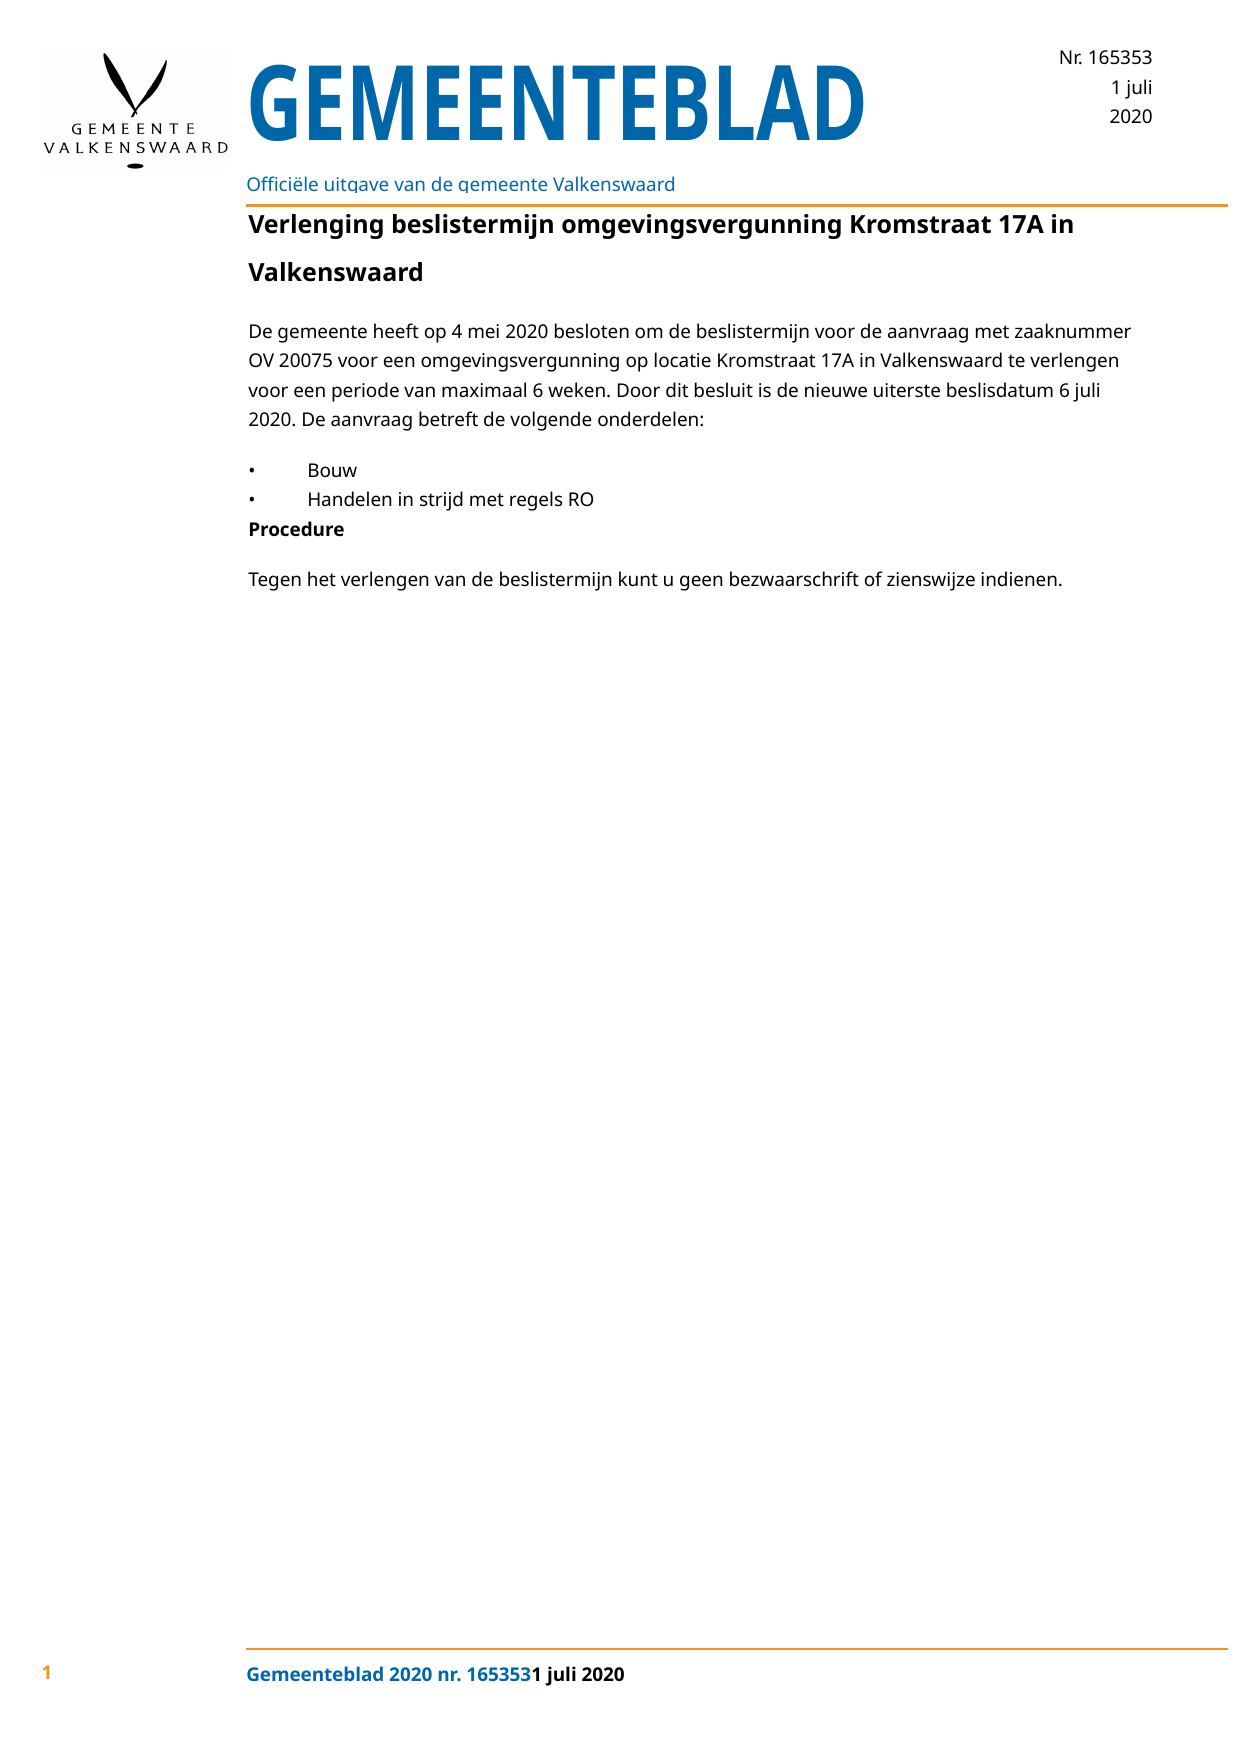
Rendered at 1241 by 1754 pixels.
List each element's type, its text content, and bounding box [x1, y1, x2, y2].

picture [41, 47, 231, 172]
text Verlenging beslistermijn omgevingsvergunning Kromstraat 17A in Valkenswaard [248, 207, 1152, 288]
text Tegen het verlengen van de beslistermijn kunt u geen bezwaarschrift of zienswijze indienen. [248, 567, 1152, 592]
list Bouw [248, 457, 1152, 483]
list Handelen in strijd met regels RO [248, 487, 1152, 512]
text Procedure [248, 516, 1152, 542]
text De gemeente heeft op 4 mei 2020 besloten om de beslistermijn voor de aanvraag met zaaknummer OV 20075 voor een omgevingsvergunning op locatie Kromstraat 17A in Valkenswaard te verlengen voor een periode van maximaal 6 weken. Door dit besluit is de nieuwe uiterste beslisdatum 6 juli 2020. De aanvraag betreft de volgende onderdelen: [248, 318, 1152, 432]
